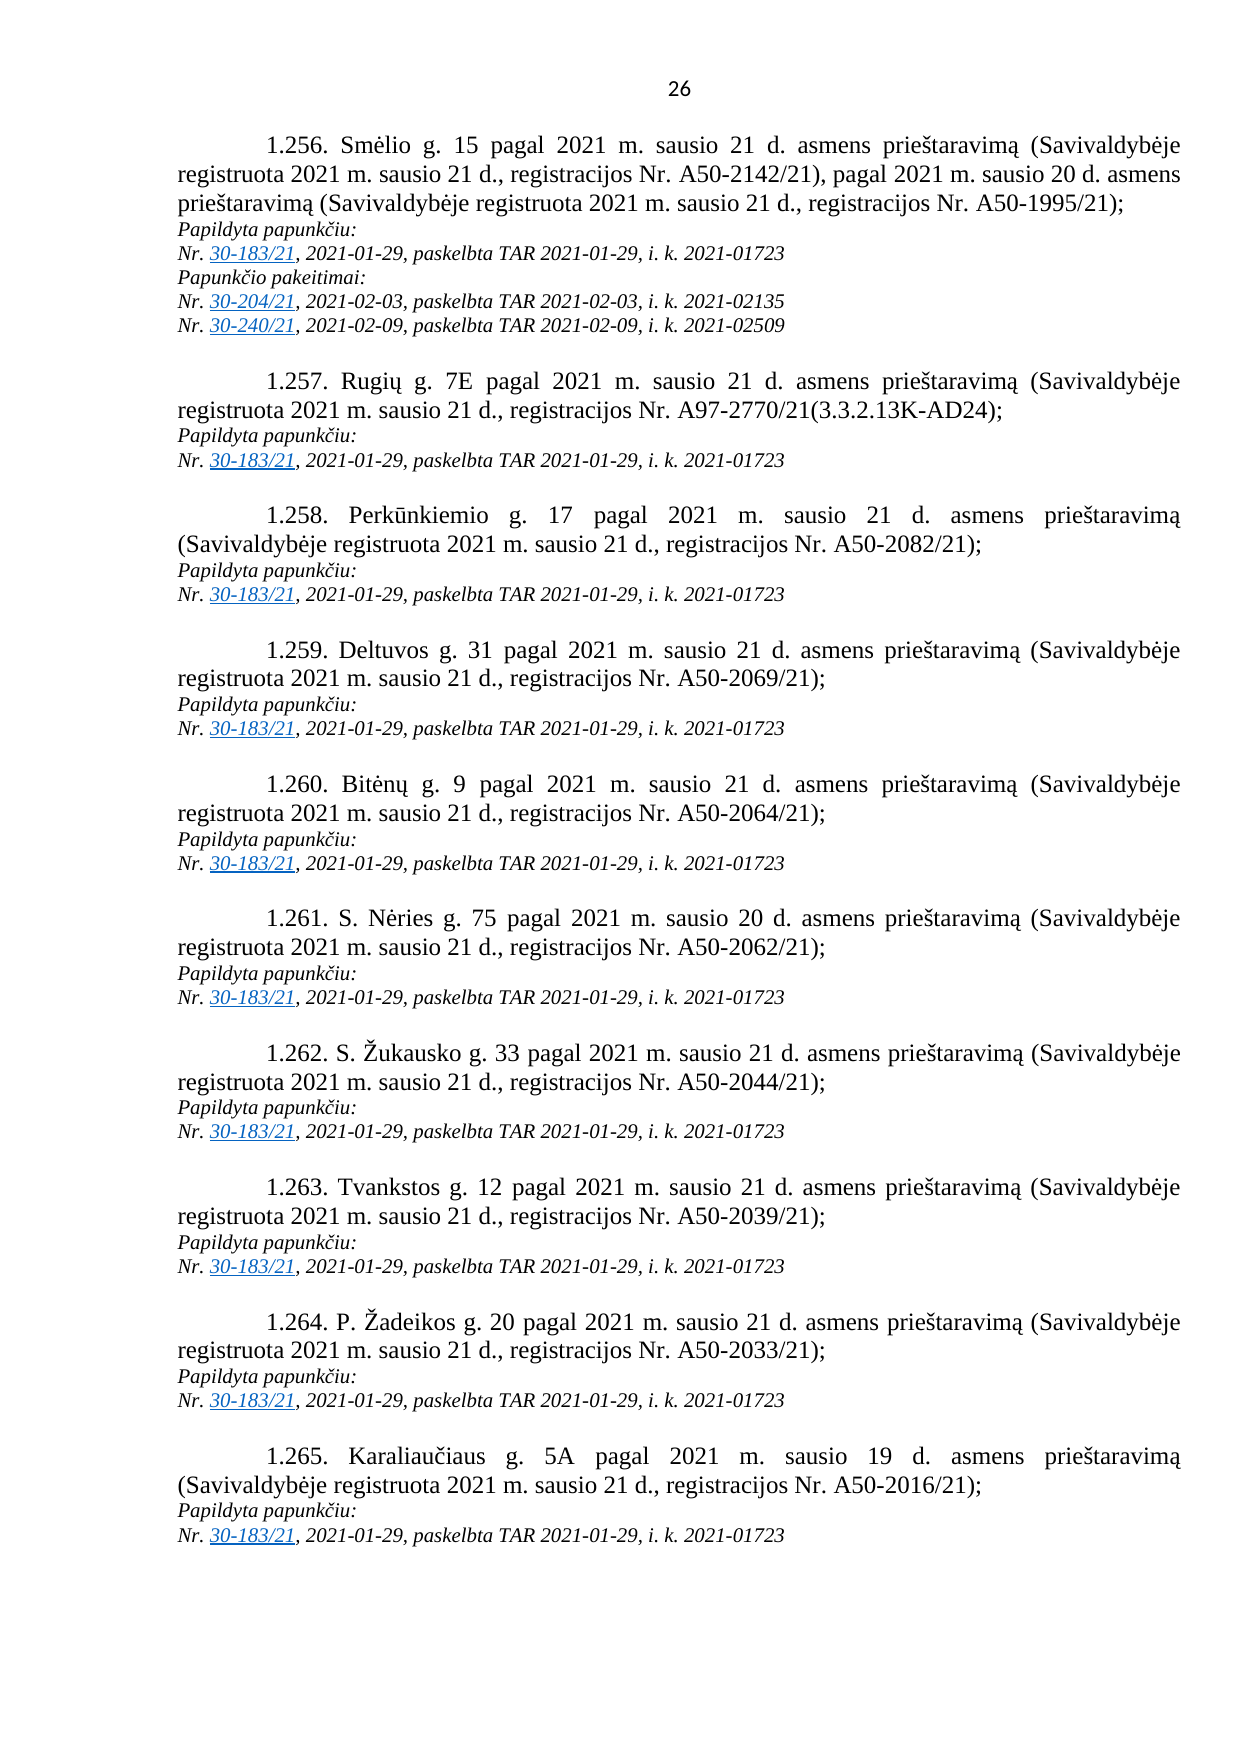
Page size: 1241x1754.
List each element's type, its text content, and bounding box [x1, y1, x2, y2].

text 1.260. Bitėnų g. 9 pagal 2021 m. sausio 21 d. asmens prieštaravimą (Savivaldybėje registruota 2021 m. sausio 21 d., registracijos Nr. A50-2064/21); [177, 769, 1181, 827]
text 1.263. Tvankstos g. 12 pagal 2021 m. sausio 21 d. asmens prieštaravimą (Savivaldybėje registruota 2021 m. sausio 21 d., registracijos Nr. A50-2039/21); [177, 1172, 1181, 1230]
text Nr. 30-183/21, 2021-01-29, paskelbta TAR 2021-01-29, i. k. 2021-01723 [177, 582, 1181, 606]
text 1.257. Rugių g. 7E pagal 2021 m. sausio 21 d. asmens prieštaravimą (Savivaldybėje registruota 2021 m. sausio 21 d., registracijos Nr. A97-2770/21(3.3.2.13K-AD24); [177, 366, 1181, 423]
text Papildyta papunkčiu: [177, 217, 1181, 241]
text Papildyta papunkčiu: [177, 1230, 1181, 1254]
text Nr. 30-183/21, 2021-01-29, paskelbta TAR 2021-01-29, i. k. 2021-01723 [177, 985, 1181, 1009]
text Nr. 30-183/21, 2021-01-29, paskelbta TAR 2021-01-29, i. k. 2021-01723 [177, 1254, 1181, 1278]
text Papildyta papunkčiu: [177, 692, 1181, 716]
text Nr. 30-183/21, 2021-01-29, paskelbta TAR 2021-01-29, i. k. 2021-01723 [177, 241, 1181, 265]
text Nr. 30-183/21, 2021-01-29, paskelbta TAR 2021-01-29, i. k. 2021-01723 [177, 1388, 1181, 1412]
text 1.256. Smėlio g. 15 pagal 2021 m. sausio 21 d. asmens prieštaravimą (Savivaldybėje registruota 2021 m. sausio 21 d., registracijos Nr. A50-2142/21), pagal 2021 m. sausio 20 d. asmens prieštaravimą (Savivaldybėje registruota 2021 m. sausio 21 d., registracijos Nr. A50-1995/21); [177, 131, 1181, 217]
text 1.261. S. Nėries g. 75 pagal 2021 m. sausio 20 d. asmens prieštaravimą (Savivaldybėje registruota 2021 m. sausio 21 d., registracijos Nr. A50-2062/21); [177, 903, 1181, 961]
text Nr. 30-240/21, 2021-02-09, paskelbta TAR 2021-02-09, i. k. 2021-02509 [177, 313, 1181, 337]
text Nr. 30-183/21, 2021-01-29, paskelbta TAR 2021-01-29, i. k. 2021-01723 [177, 1522, 1181, 1547]
text Papildyta papunkčiu: [177, 961, 1181, 985]
text Papunkčio pakeitimai: [177, 265, 1181, 289]
text Papildyta papunkčiu: [177, 1095, 1181, 1119]
text Nr. 30-183/21, 2021-01-29, paskelbta TAR 2021-01-29, i. k. 2021-01723 [177, 447, 1181, 472]
text 1.262. S. Žukausko g. 33 pagal 2021 m. sausio 21 d. asmens prieštaravimą (Savivaldybėje registruota 2021 m. sausio 21 d., registracijos Nr. A50-2044/21); [177, 1038, 1181, 1095]
text Papildyta papunkčiu: [177, 1498, 1181, 1522]
text Papildyta papunkčiu: [177, 1364, 1181, 1388]
text Papildyta papunkčiu: [177, 423, 1181, 447]
text Nr. 30-183/21, 2021-01-29, paskelbta TAR 2021-01-29, i. k. 2021-01723 [177, 716, 1181, 740]
text Papildyta papunkčiu: [177, 558, 1181, 582]
text 1.265. Karaliaučiaus g. 5A pagal 2021 m. sausio 19 d. asmens prieštaravimą (Savivaldybėje registruota 2021 m. sausio 21 d., registracijos Nr. A50-2016/21); [177, 1441, 1181, 1498]
text Nr. 30-183/21, 2021-01-29, paskelbta TAR 2021-01-29, i. k. 2021-01723 [177, 1119, 1181, 1143]
text 1.258. Perkūnkiemio g. 17 pagal 2021 m. sausio 21 d. asmens prieštaravimą (Savivaldybėje registruota 2021 m. sausio 21 d., registracijos Nr. A50-2082/21); [177, 500, 1181, 558]
text Nr. 30-183/21, 2021-01-29, paskelbta TAR 2021-01-29, i. k. 2021-01723 [177, 851, 1181, 875]
text 1.259. Deltuvos g. 31 pagal 2021 m. sausio 21 d. asmens prieštaravimą (Savivaldybėje registruota 2021 m. sausio 21 d., registracijos Nr. A50-2069/21); [177, 635, 1181, 692]
text 1.264. P. Žadeikos g. 20 pagal 2021 m. sausio 21 d. asmens prieštaravimą (Savivaldybėje registruota 2021 m. sausio 21 d., registracijos Nr. A50-2033/21); [177, 1307, 1181, 1364]
text Nr. 30-204/21, 2021-02-03, paskelbta TAR 2021-02-03, i. k. 2021-02135 [177, 289, 1181, 313]
text Papildyta papunkčiu: [177, 827, 1181, 851]
